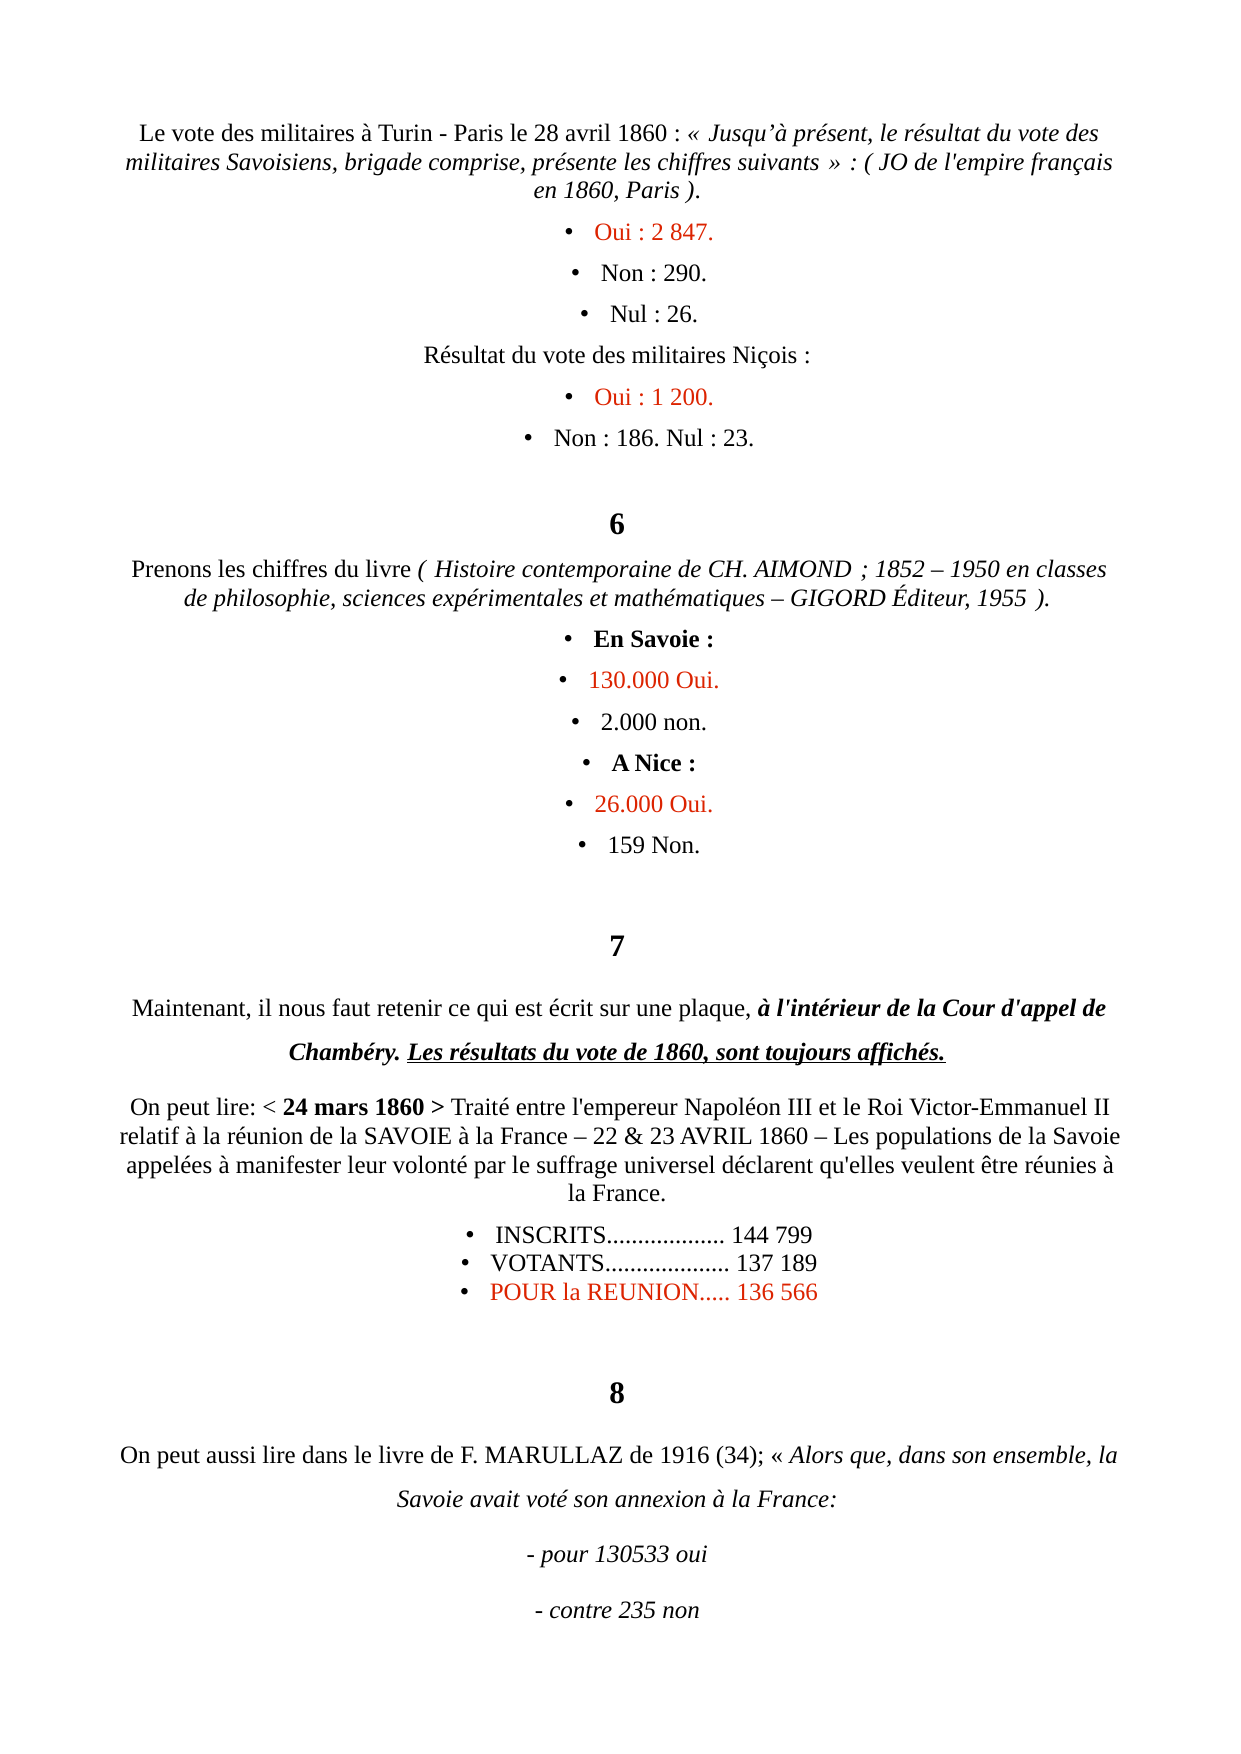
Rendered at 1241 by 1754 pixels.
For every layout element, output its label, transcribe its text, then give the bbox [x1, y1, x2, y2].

text - pour 130533 oui [118, 1539, 1122, 1568]
text Prenons les chiffres du livre ( Histoire contemporaine de CH. AIMOND ; 1852 – 1950 en classes de philosophie, sciences expérimentales et mathématiques – GIGORD Éditeur, 1955 ). [118, 554, 1122, 612]
text Résultat du vote des militaires Niçois : [118, 341, 1122, 369]
text Maintenant, il nous faut retenir ce qui est écrit sur une plaque, à l'intérieur de la Cour d'appel de Chambéry. Les résultats du vote de 1860, sont toujours affichés. [118, 993, 1122, 1065]
list Nul : 26. [162, 299, 1122, 328]
text 6 [118, 506, 1122, 542]
text 7 [118, 927, 1122, 963]
list POUR la REUNION..... 136 566 [162, 1277, 1122, 1306]
list A Nice : [162, 748, 1122, 777]
list Oui : 1 200. [162, 382, 1122, 411]
list En Savoie : [162, 624, 1122, 653]
list INSCRITS................... 144 799 [162, 1220, 1122, 1248]
list VOTANTS.................... 137 189 [162, 1248, 1122, 1277]
text Le vote des militaires à Turin - Paris le 28 avril 1860 : « Jusqu’à présent, le résultat du vote des militaires Savoisiens, brigade comprise, présente les chiffres suivants » : ( JO de l'empire français en 1860, Paris ). [118, 118, 1122, 204]
list Non : 186. Nul : 23. [162, 423, 1122, 452]
text 8 [118, 1374, 1122, 1410]
list 2.000 non. [162, 707, 1122, 735]
list 26.000 Oui. [162, 789, 1122, 818]
text On peut lire: < 24 mars 1860 > Traité entre l'empereur Napoléon III et le Roi Victor-Emmanuel II relatif à la réunion de la SAVOIE à la France – 22 & 23 AVRIL 1860 – Les populations de la Savoie appelées à manifester leur volonté par le suffrage universel déclarent qu'elles veulent être réunies à la France. [118, 1092, 1122, 1207]
list Oui : 2 847. [162, 217, 1122, 246]
text - contre 235 non [118, 1595, 1122, 1624]
text On peut aussi lire dans le livre de F. MARULLAZ de 1916 (34); « Alors que, dans son ensemble, la Savoie avait voté son annexion à la France: [118, 1441, 1122, 1512]
list 159 Non. [162, 830, 1122, 859]
list Non : 290. [162, 258, 1122, 287]
list 130.000 Oui. [162, 665, 1122, 694]
